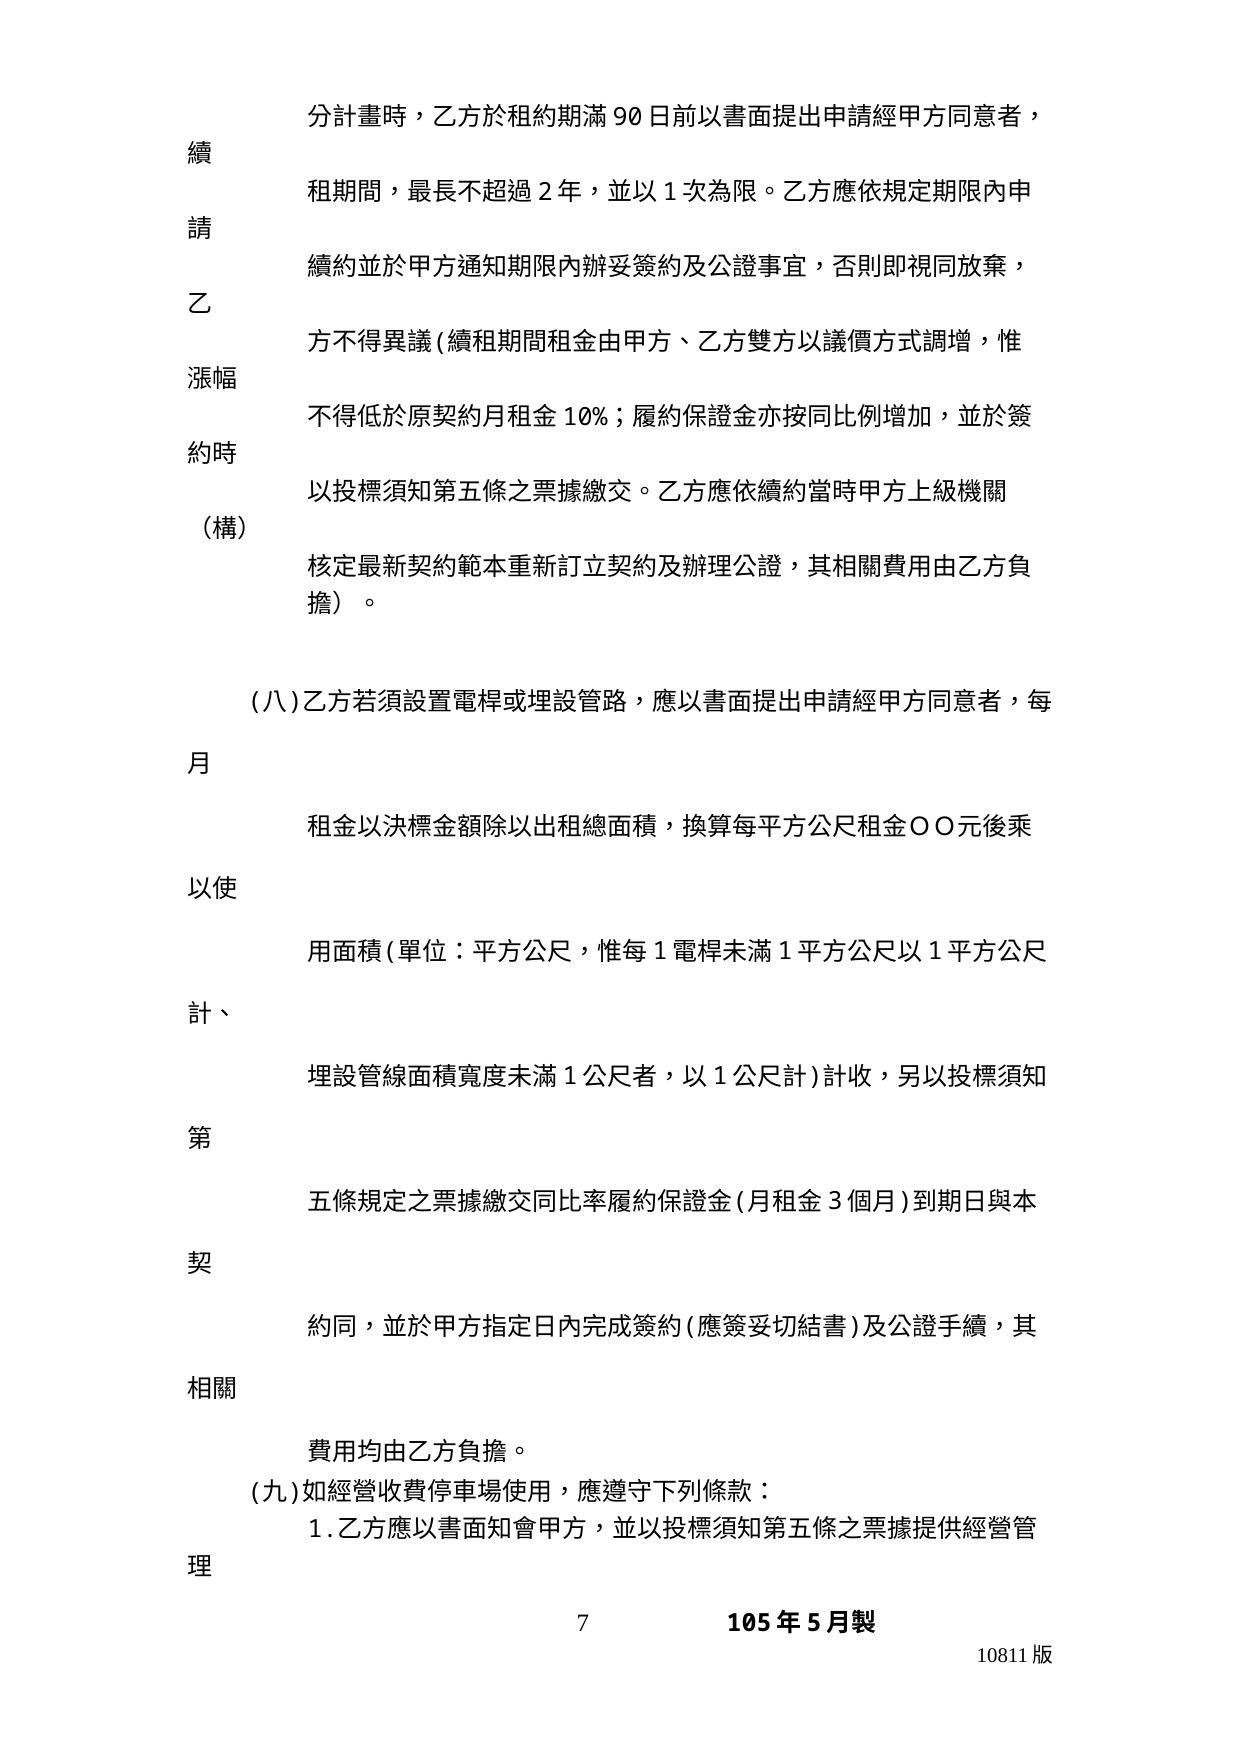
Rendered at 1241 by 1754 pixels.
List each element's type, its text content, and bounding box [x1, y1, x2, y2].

text (八)乙方若須設置電桿或埋設管路，應以書面提出申請經甲方同意者，每月 [187, 658, 1053, 783]
text 分計畫時，乙方於租約期滿90日前以書面提出申請經甲方同意者，續 [187, 95, 1047, 170]
text 續約並於甲方通知期限內辦妥簽約及公證事宜，否則即視同放棄，乙 [187, 245, 1047, 320]
text 用面積(單位：平方公尺，惟每1電桿未滿1平方公尺以1平方公尺計、 [187, 908, 1053, 1033]
text 方不得異議(續租期間租金由甲方、乙方雙方以議價方式調增，惟漲幅 [187, 320, 1047, 395]
text 租期間，最長不超過2年，並以1次為限。乙方應依規定期限內申請 [187, 170, 1047, 245]
text 費用均由乙方負擔。 [187, 1408, 1053, 1470]
text 埋設管線面積寬度未滿1公尺者，以1公尺計)計收，另以投標須知第 [187, 1033, 1053, 1158]
text 核定最新契約範本重新訂立契約及辦理公證，其相關費用由乙方負 [187, 545, 1047, 583]
text 擔）。 [187, 583, 1047, 620]
text 五條規定之票據繳交同比率履約保證金(月租金3個月)到期日與本契 [187, 1158, 1053, 1283]
text 租金以決標金額除以出租總面積，換算每平方公尺租金ＯＯ元後乘以使 [187, 783, 1053, 908]
text 以投標須知第五條之票據繳交。乙方應依續約當時甲方上級機關（構） [187, 470, 1047, 545]
text 約同，並於甲方指定日內完成簽約(應簽妥切結書)及公證手續，其相關 [187, 1283, 1053, 1408]
text (九)如經營收費停車場使用，應遵守下列條款： [187, 1470, 1047, 1508]
text 不得低於原契約月租金10%；履約保證金亦按同比例增加，並於簽約時 [187, 395, 1047, 470]
text 1.乙方應以書面知會甲方，並以投標須知第五條之票據提供經營管理 [187, 1508, 1047, 1583]
